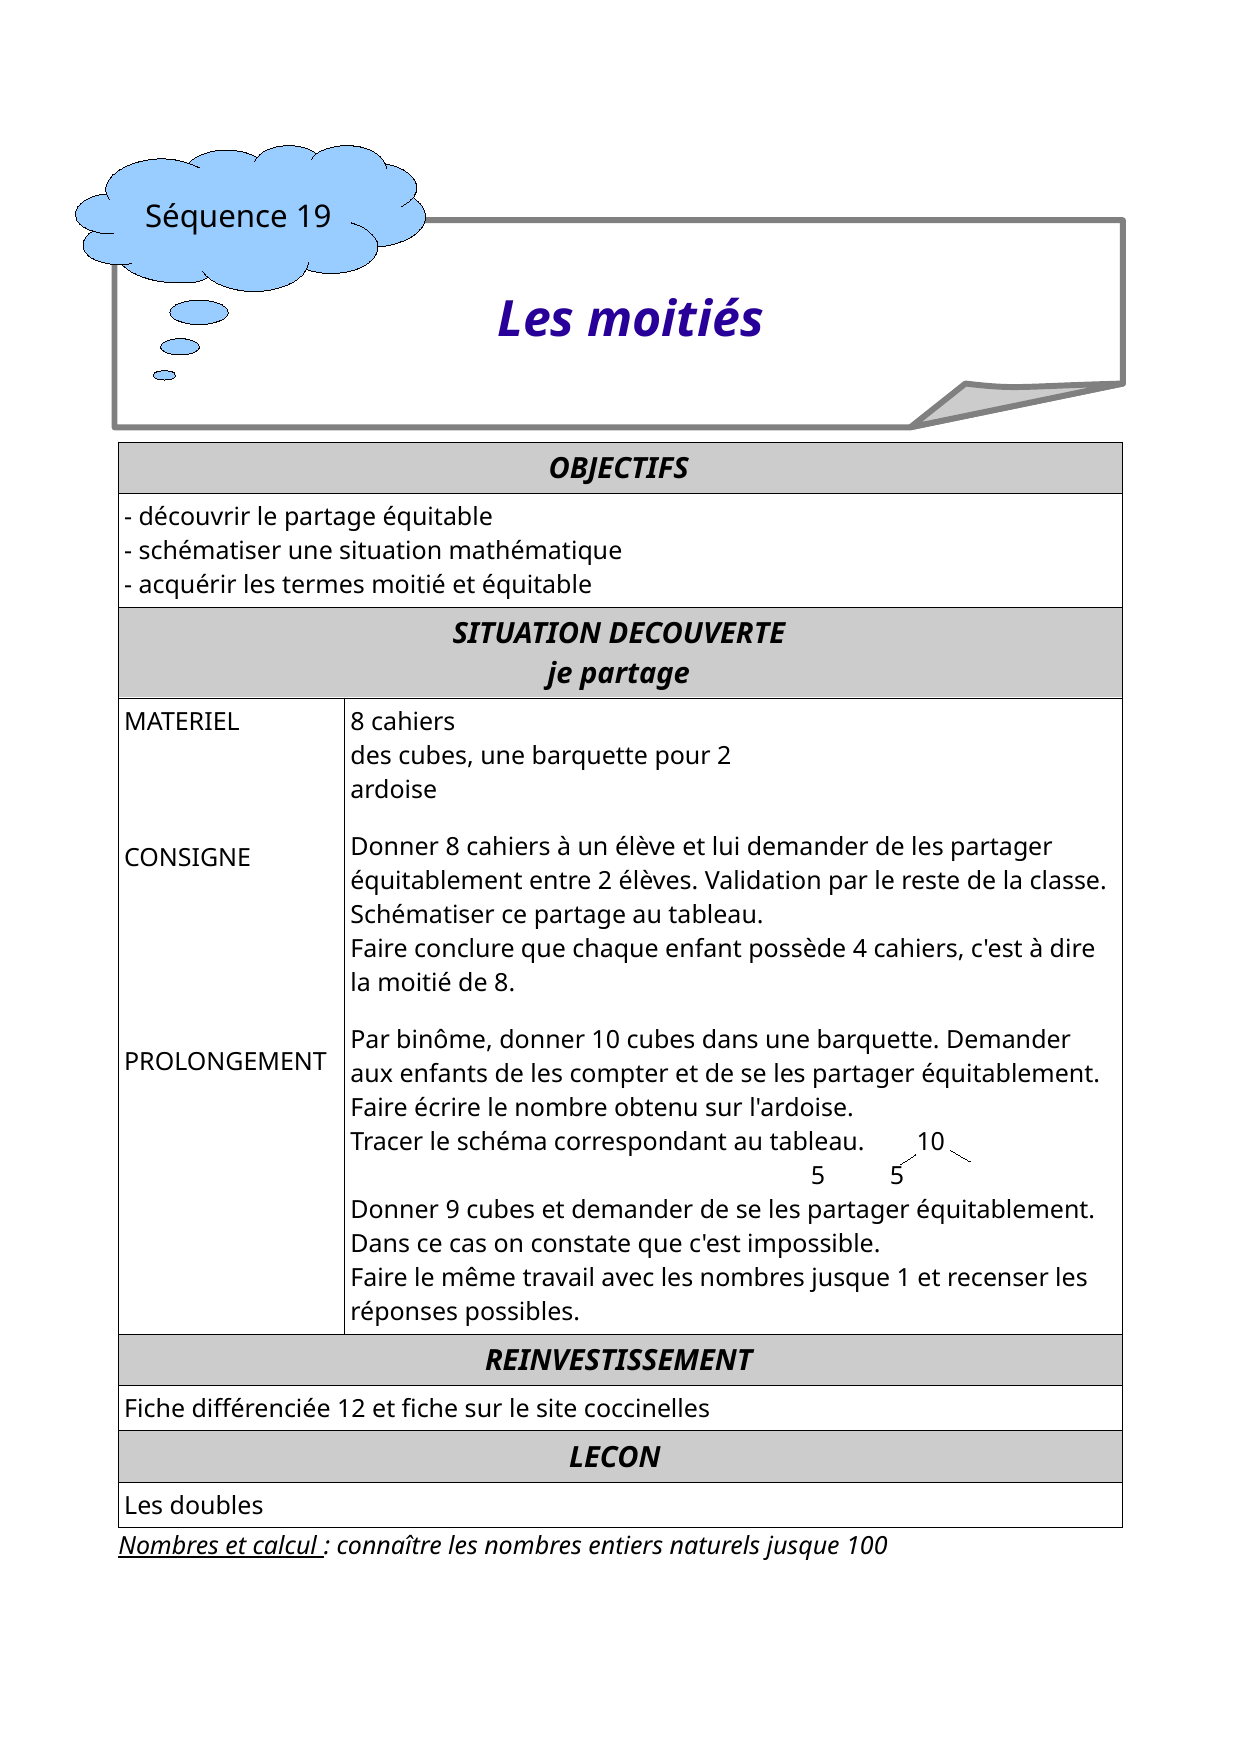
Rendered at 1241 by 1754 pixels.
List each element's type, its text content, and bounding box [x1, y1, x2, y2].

text Nombres et calcul : connaître les nombres entiers naturels jusque 100 [118, 1528, 1122, 1561]
table_cell MATERIEL CONSIGNE PROLONGEMENT [119, 699, 344, 1333]
table_cell 8 cahiers des cubes, une barquette pour 2 ardoise Donner 8 cahiers à un élève et lui demander de les partager équitablement entre 2 élèves. Validation par le reste de la classe. Schématiser ce partage au tableau. Faire conclure que chaque enfant possède 4 cahiers, c'est à dire la moitié de 8. Par binôme, donner 10 cubes dans une barquette. Demander aux enfants de les compter et de se les partager équitablement. Faire écrire le nombre obtenu sur l'ardoise. Tracer le schéma correspondant au tableau. 10 5 5 Donner 9 cubes et demander de se les partager équitablement. Dans ce cas on constate que c'est impossible. Faire le même travail avec les nombres jusque 1 et recenser les réponses possibles. [345, 699, 1122, 1333]
table_cell REINVESTISSEMENT [119, 1335, 1122, 1385]
table_header OBJECTIFS [119, 443, 1122, 493]
table_cell Les doubles [119, 1483, 1122, 1527]
table_cell Fiche différenciée 12 et fiche sur le site coccinelles [119, 1386, 1122, 1430]
table_cell - découvrir le partage équitable - schématiser une situation mathématique - acquérir les termes moitié et équitable [119, 494, 1122, 607]
table_cell SITUATION DECOUVERTE je partage [119, 608, 1122, 697]
table_cell LECON [119, 1431, 1122, 1482]
